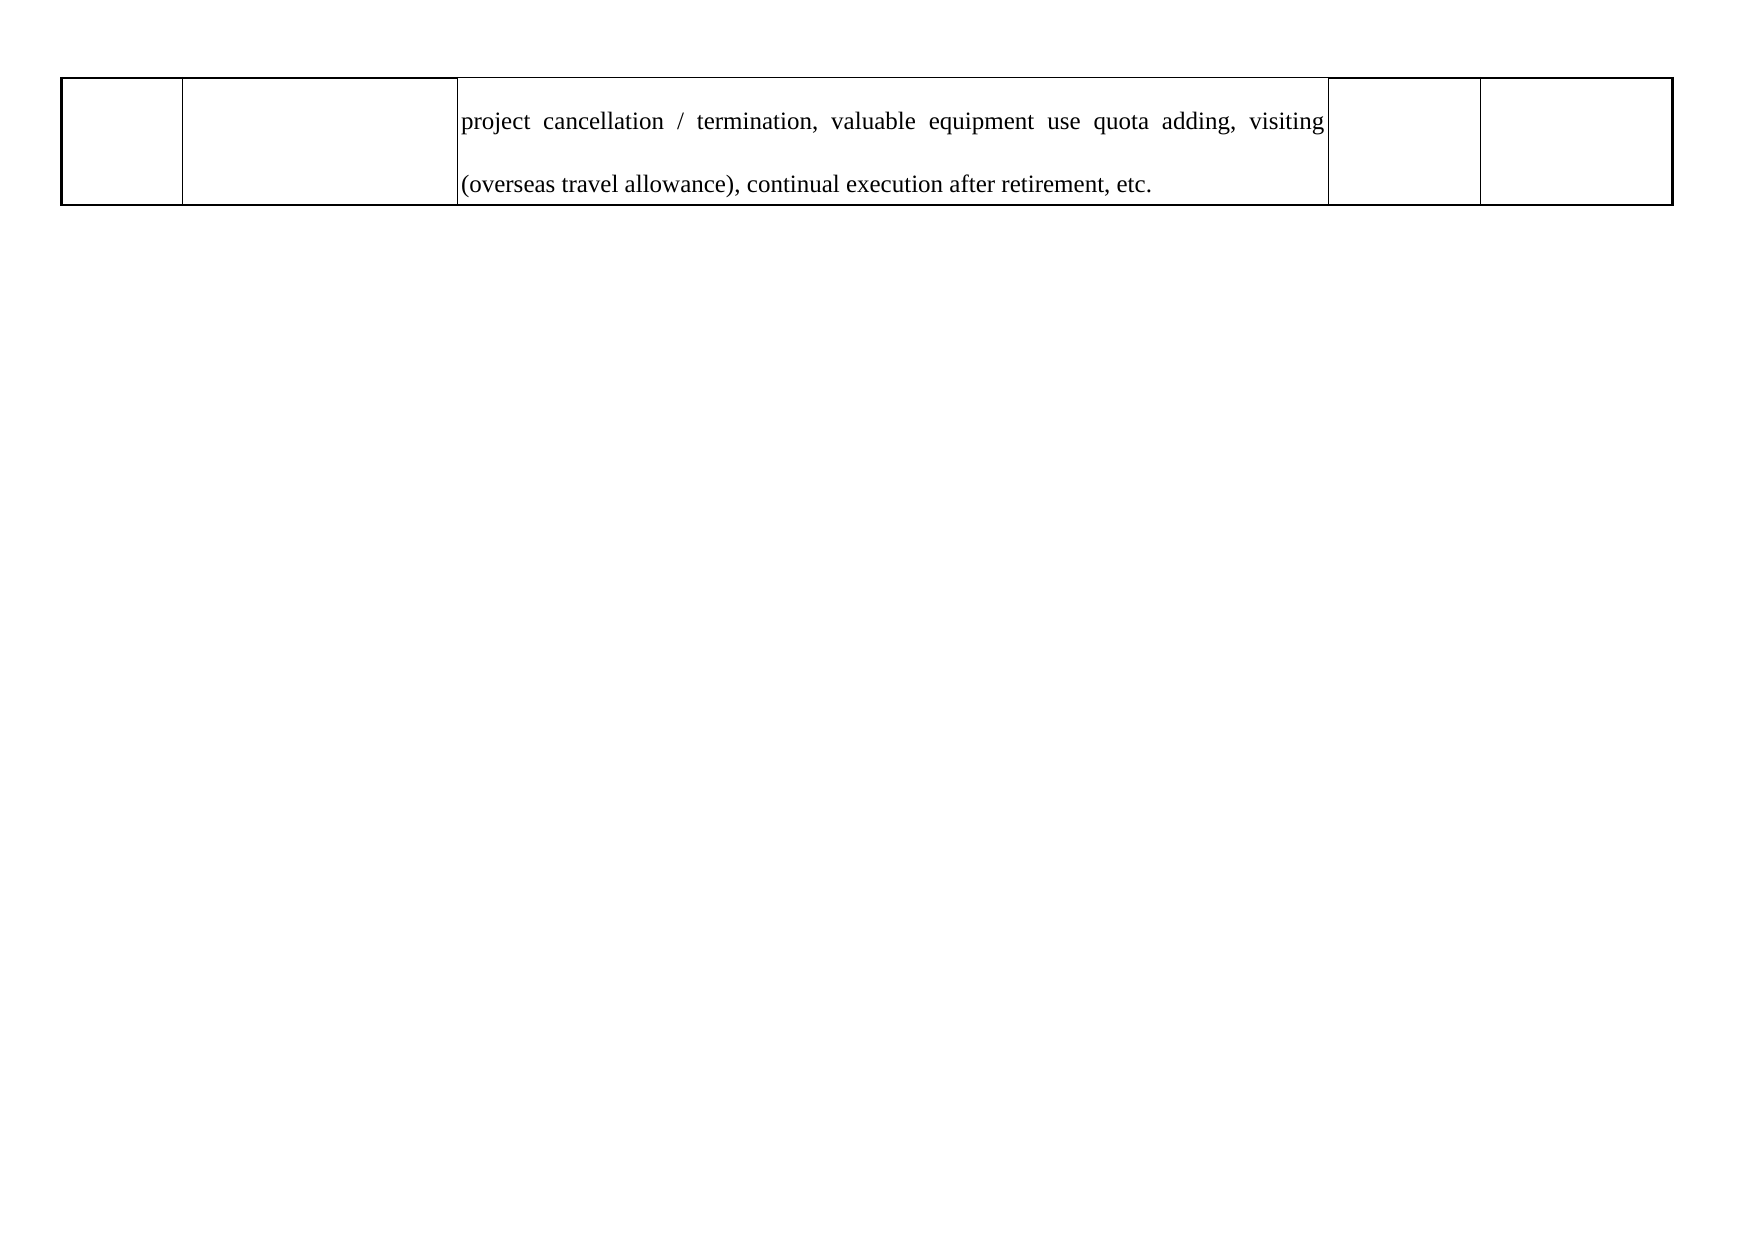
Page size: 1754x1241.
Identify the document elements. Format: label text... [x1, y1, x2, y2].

table_cell [1329, 79, 1480, 204]
table_cell [183, 79, 457, 204]
table_cell [63, 79, 182, 204]
table_cell [1481, 79, 1671, 204]
table_cell project cancellation / termination, valuable equipment use quota adding, visiting (overseas travel allowance), continual execution after retirement, etc. [458, 78, 1328, 204]
